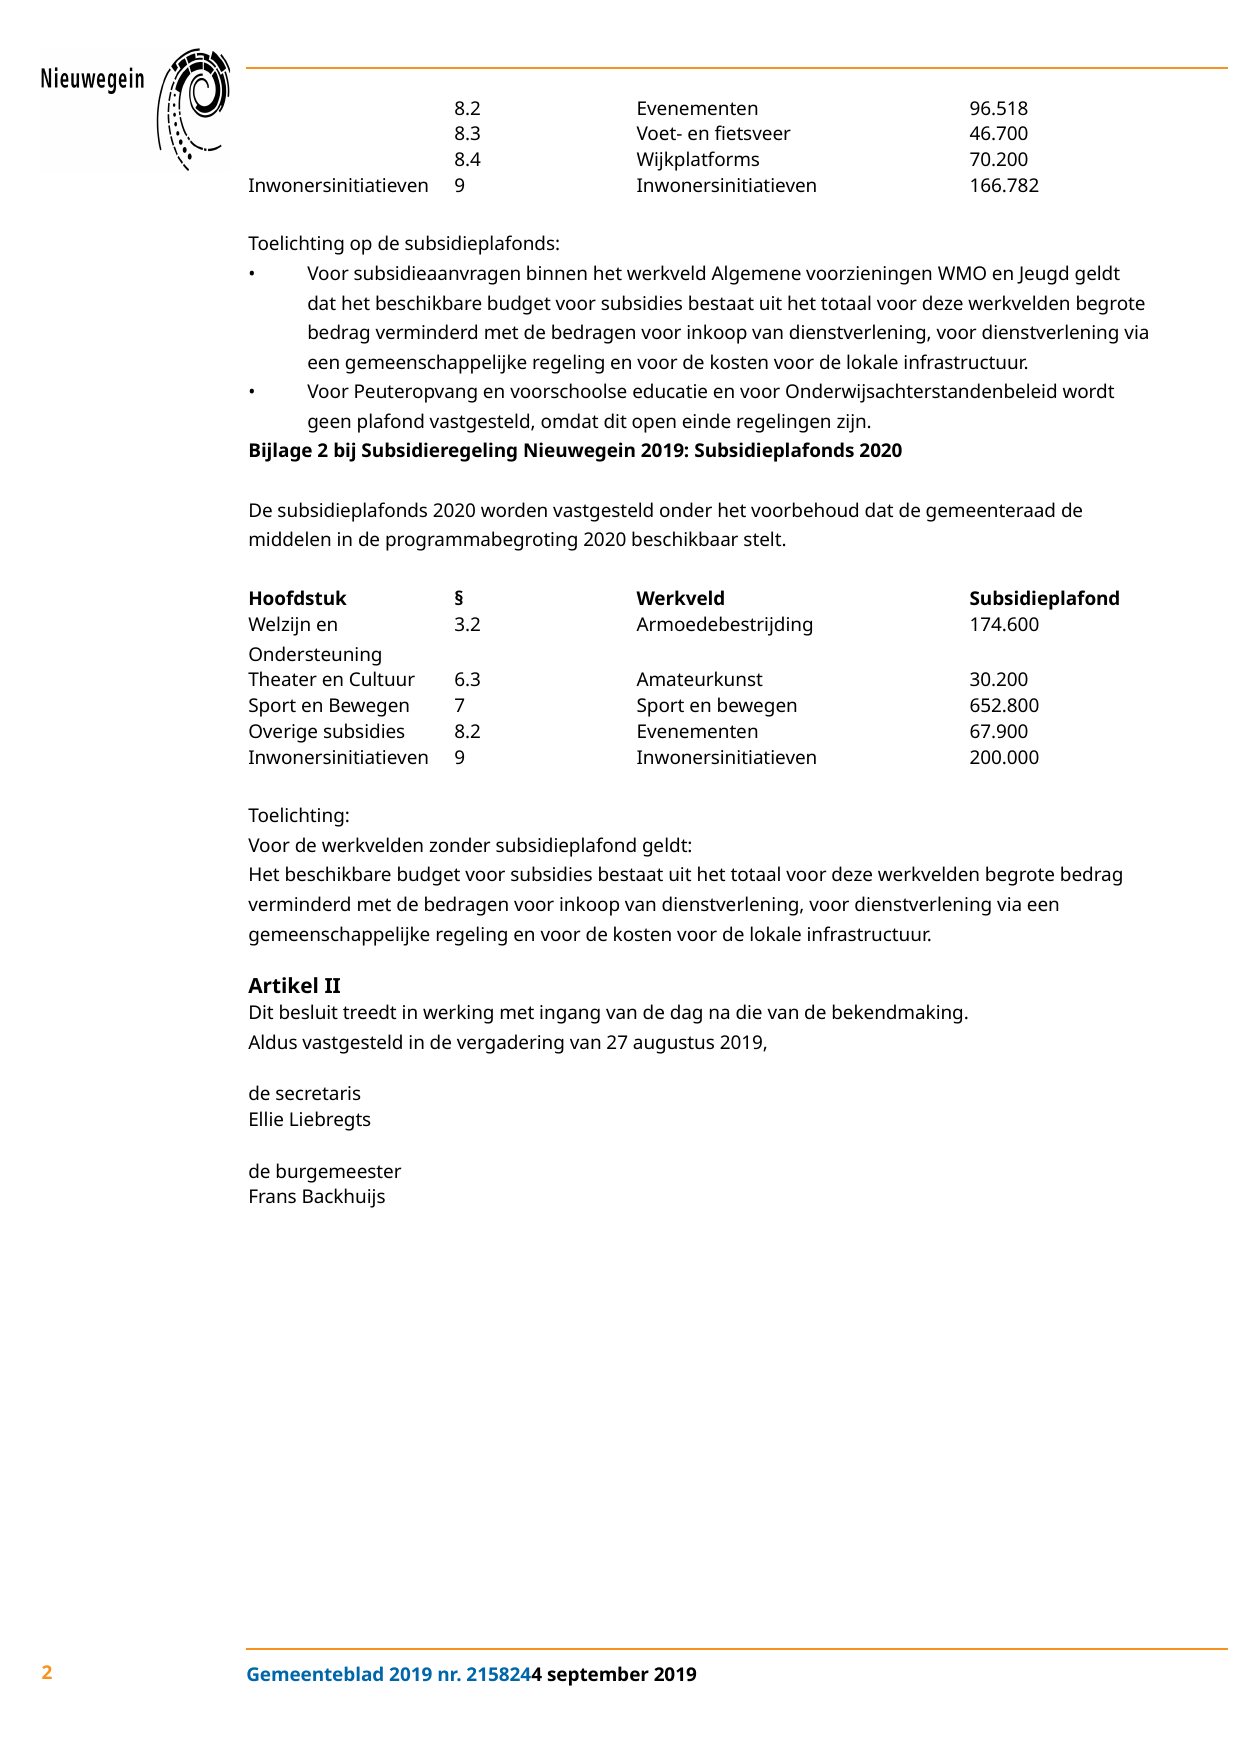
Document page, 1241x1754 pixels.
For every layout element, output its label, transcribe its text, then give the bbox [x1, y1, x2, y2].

table_cell 166.782 [969, 172, 1152, 198]
table_cell 3.2 [454, 611, 636, 667]
text Voor de werkvelden zonder subsidieplafond geldt: [248, 832, 1152, 858]
table_cell 8.4 [454, 146, 636, 172]
table_header § [454, 586, 636, 611]
text Ellie Liebregts [248, 1106, 1152, 1132]
table_cell 46.700 [969, 121, 1152, 146]
table_cell 652.800 [969, 693, 1152, 718]
table_cell 7 [454, 693, 636, 718]
text de secretaris [248, 1081, 1152, 1106]
text Toelichting op de subsidieplafonds: [248, 231, 1152, 256]
table_cell Evenementen [636, 718, 969, 744]
text Artikel II [248, 971, 1152, 999]
table_cell Armoedebestrijding [636, 611, 969, 667]
table_cell Welzijn en Ondersteuning [248, 611, 454, 667]
list Voor subsidieaanvragen binnen het werkveld Algemene voorzieningen WMO en Jeugd geldt dat het beschikbare budget voor subsidies bestaat uit het totaal voor deze werkvelden begrote bedrag verminderd met de bedragen voor inkoop van dienstverlening, voor dienstverlening via een gemeenschappelijke regeling en voor de kosten voor de lokale infrastructuur. [248, 260, 1152, 374]
text De subsidieplafonds 2020 worden vastgesteld onder het voorbehoud dat de gemeenteraad de middelen in de programmabegroting 2020 beschikbaar stelt. [248, 497, 1152, 552]
table_cell Voet- en fietsveer [636, 121, 969, 146]
table_cell 8.2 [454, 718, 636, 744]
table_header Subsidieplafond [969, 586, 1152, 611]
table_cell 6.3 [454, 667, 636, 692]
table_cell Inwonersinitiatieven [248, 172, 454, 198]
table_cell 70.200 [969, 146, 1152, 172]
text de burgemeester [248, 1158, 1152, 1183]
text Frans Backhuijs [248, 1183, 1152, 1209]
table_cell Inwonersinitiatieven [636, 744, 969, 769]
table_cell 8.2 [454, 95, 636, 121]
table_cell 9 [454, 172, 636, 198]
table_cell Evenementen [636, 95, 969, 121]
text Het beschikbare budget voor subsidies bestaat uit het totaal voor deze werkvelden begrote bedrag verminderd met de bedragen voor inkoop van dienstverlening, voor dienstverlening via een gemeenschappelijke regeling en voor de kosten voor de lokale infrastructuur. [248, 862, 1152, 946]
table_cell [248, 95, 454, 172]
text Bijlage 2 bij Subsidieregeling Nieuwegein 2019: Subsidieplafonds 2020 [248, 438, 1152, 463]
table_cell 200.000 [969, 744, 1152, 769]
table_cell Inwonersinitiatieven [248, 744, 454, 769]
table_cell 8.3 [454, 121, 636, 146]
table_cell Theater en Cultuur [248, 667, 454, 692]
table_cell Sport en bewegen [636, 693, 969, 718]
text Toelichting: [248, 802, 1152, 828]
table_header Hoofdstuk [248, 586, 454, 611]
table_header Werkveld [636, 586, 969, 611]
table_cell Overige subsidies [248, 718, 454, 744]
text Dit besluit treedt in werking met ingang van de dag na die van de bekendmaking. [248, 999, 1152, 1025]
table_cell 96.518 [969, 95, 1152, 121]
picture [41, 47, 231, 172]
table_cell Inwonersinitiatieven [636, 172, 969, 198]
text Aldus vastgesteld in de vergadering van 27 augustus 2019, [248, 1029, 1152, 1055]
table_cell 30.200 [969, 667, 1152, 692]
table_cell Amateurkunst [636, 667, 969, 692]
table_cell 67.900 [969, 718, 1152, 744]
table_cell Wijkplatforms [636, 146, 969, 172]
list Voor Peuteropvang en voorschoolse educatie en voor Onderwijsachterstandenbeleid wordt geen plafond vastgesteld, omdat dit open einde regelingen zijn. [248, 378, 1152, 434]
table_cell 9 [454, 744, 636, 769]
table_cell Sport en Bewegen [248, 693, 454, 718]
table_cell 174.600 [969, 611, 1152, 667]
